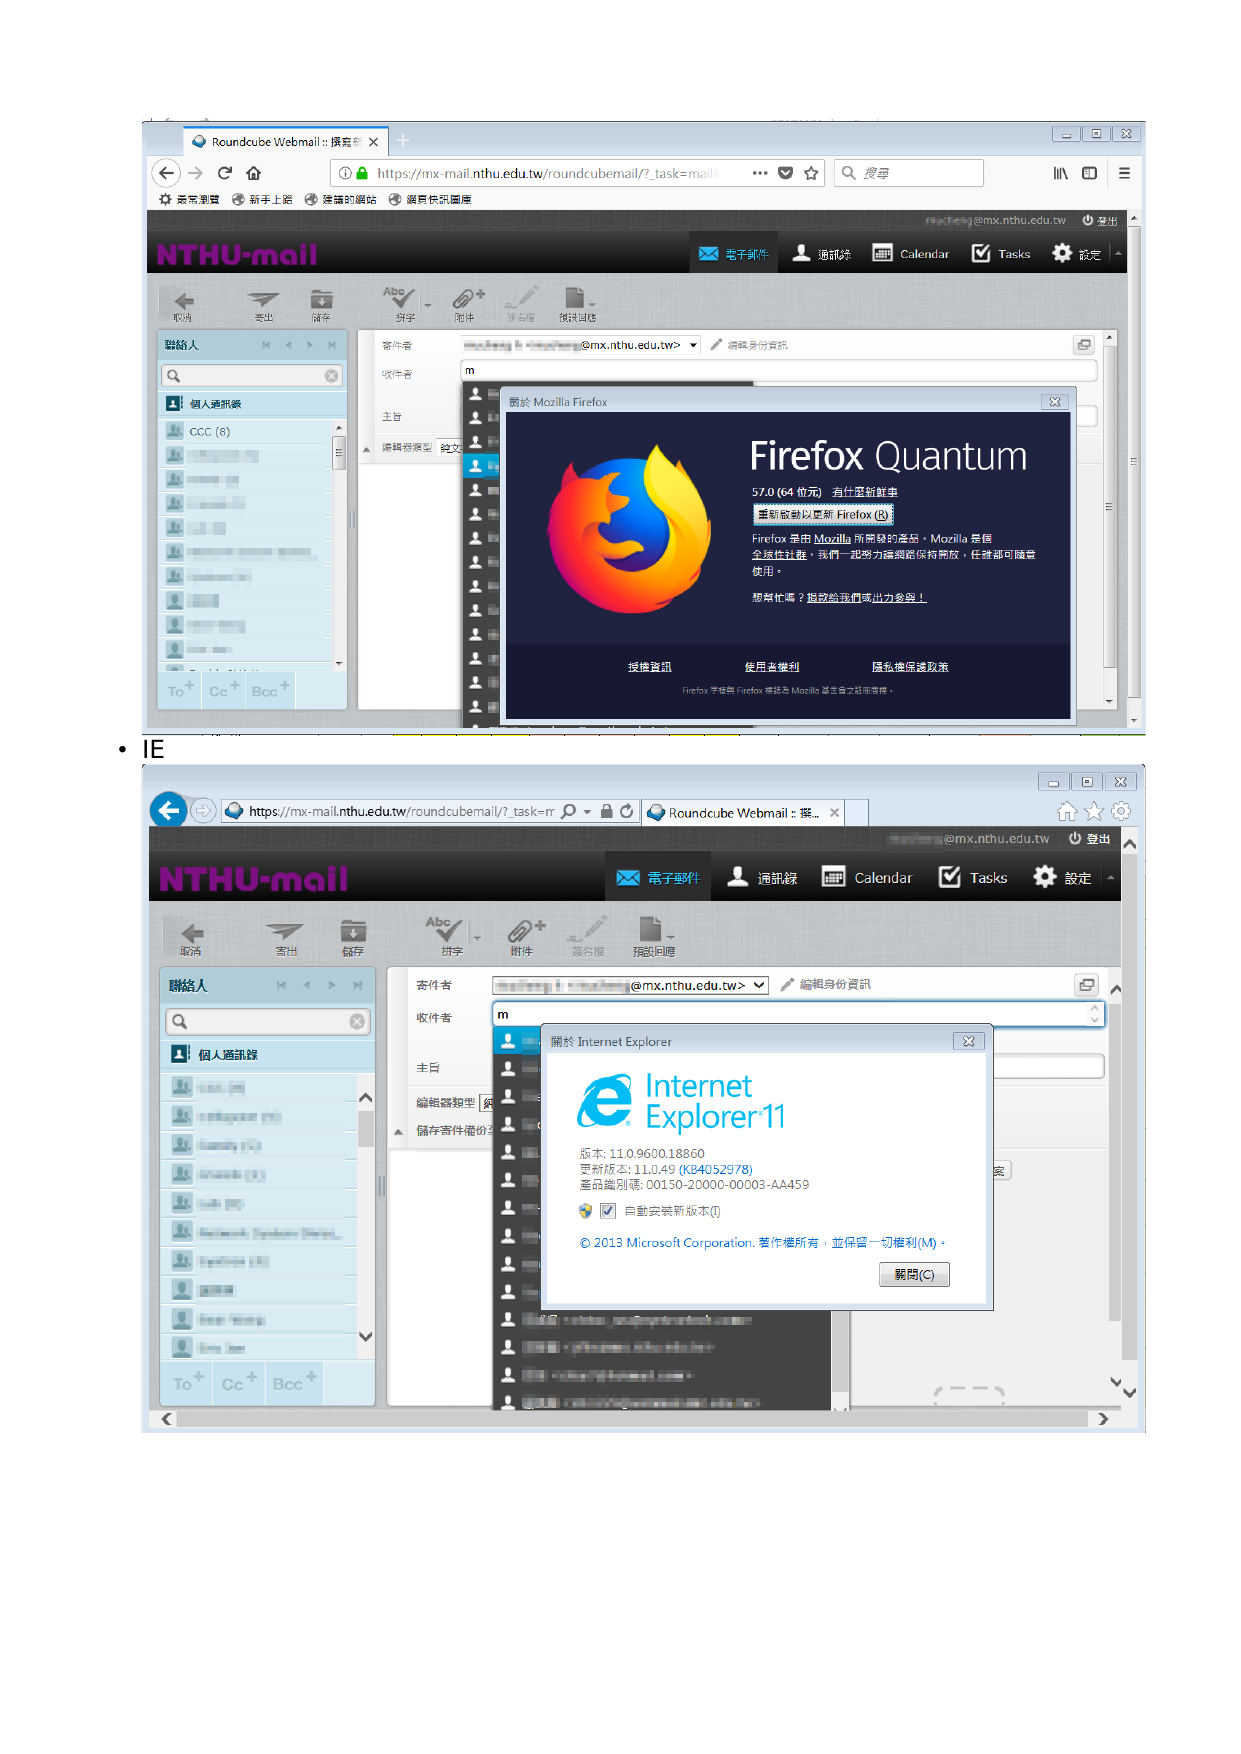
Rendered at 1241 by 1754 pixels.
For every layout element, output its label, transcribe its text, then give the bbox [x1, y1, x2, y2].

picture [141, 764, 1146, 1433]
picture [141, 118, 1146, 736]
list IE [118, 735, 1122, 1432]
list [118, 118, 141, 735]
